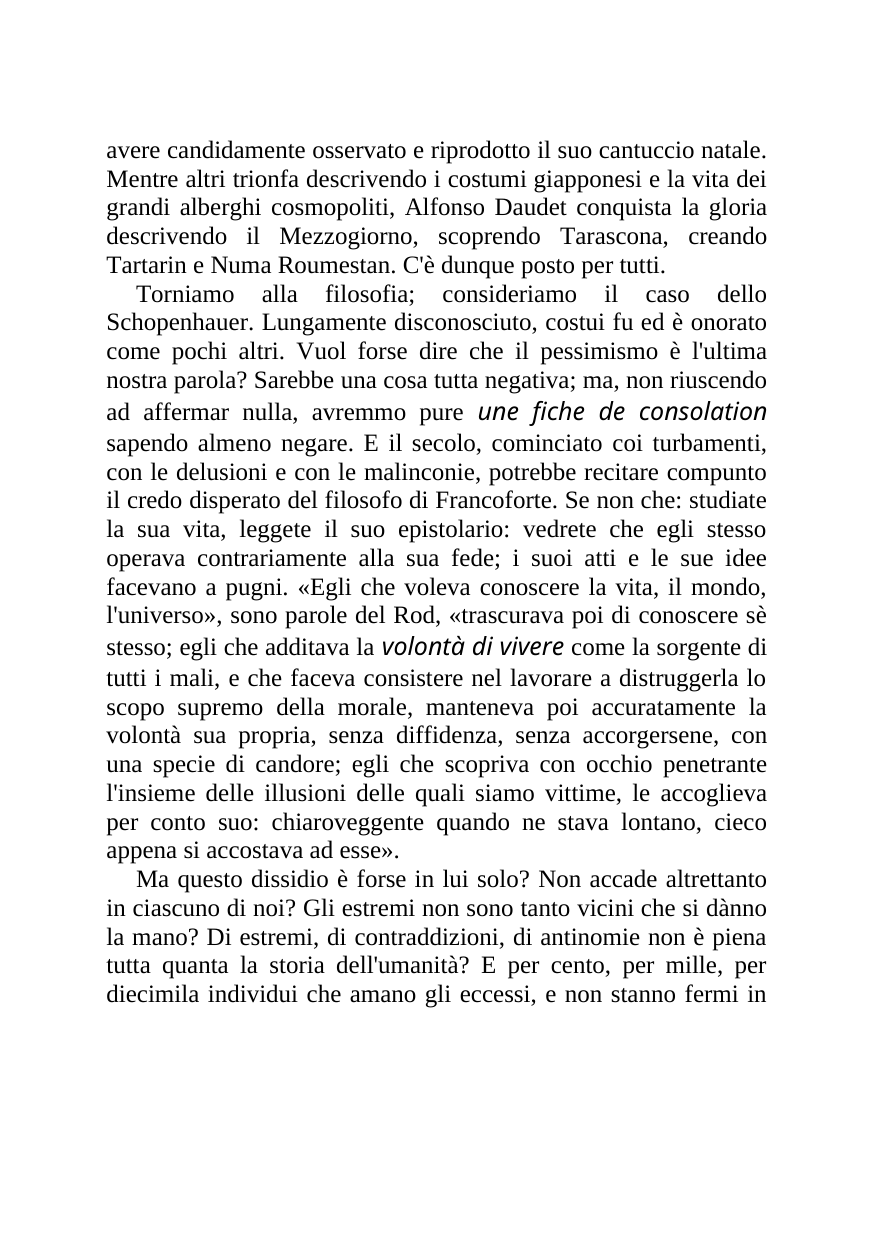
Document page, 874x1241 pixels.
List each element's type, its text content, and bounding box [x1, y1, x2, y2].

text avere candidamente osservato e riprodotto il suo cantuccio natale. Mentre altri trionfa descrivendo i costumi giapponesi e la vita dei grandi alberghi cosmopoliti, Alfonso Daudet conquista la gloria descrivendo il Mezzogiorno, scoprendo Tarascona, creando Tartarin e Numa Roumestan. C'è dunque posto per tutti. [106, 135, 768, 279]
text Torniamo alla filosofia; consideriamo il caso dello Schopenhauer. Lungamente disconosciuto, costui fu ed è onorato come pochi altri. Vuol forse dire che il pessimismo è l'ultima nostra parola? Sarebbe una cosa tutta negativa; ma, non riuscendo ad affermar nulla, avremmo pure une fiche de consolation sapendo almeno negare. E il secolo, cominciato coi turbamenti, con le delusioni e con le malinconie, potrebbe recitare compunto il credo disperato del filosofo di Francoforte. Se non che: studiate la sua vita, leggete il suo epistolario: vedrete che egli stesso operava contrariamente alla sua fede; i suoi atti e le sue idee facevano a pugni. «Egli che voleva conoscere la vita, il mondo, l'universo», sono parole del Rod, «trascurava poi di conoscere sè stesso; egli che additava la volontà di vivere come la sorgente di tutti i mali, e che faceva consistere nel lavorare a distruggerla lo scopo supremo della morale, manteneva poi accuratamente la volontà sua propria, senza diffidenza, senza accorgersene, con una specie di candore; egli che scopriva con occhio penetrante l'insieme delle illusioni delle quali siamo vittime, le accoglieva per conto suo: chiaroveggente quando ne stava lontano, cieco appena si accostava ad esse». [106, 279, 768, 864]
text Ma questo dissidio è forse in lui solo? Non accade altrettanto in ciascuno di noi? Gli estremi non sono tanto vicini che si dànno la mano? Di estremi, di contraddizioni, di antinomie non è piena tutta quanta la storia dell'umanità? E per cento, per mille, per diecimila individui che amano gli eccessi, e non stanno fermi in [106, 864, 768, 1008]
